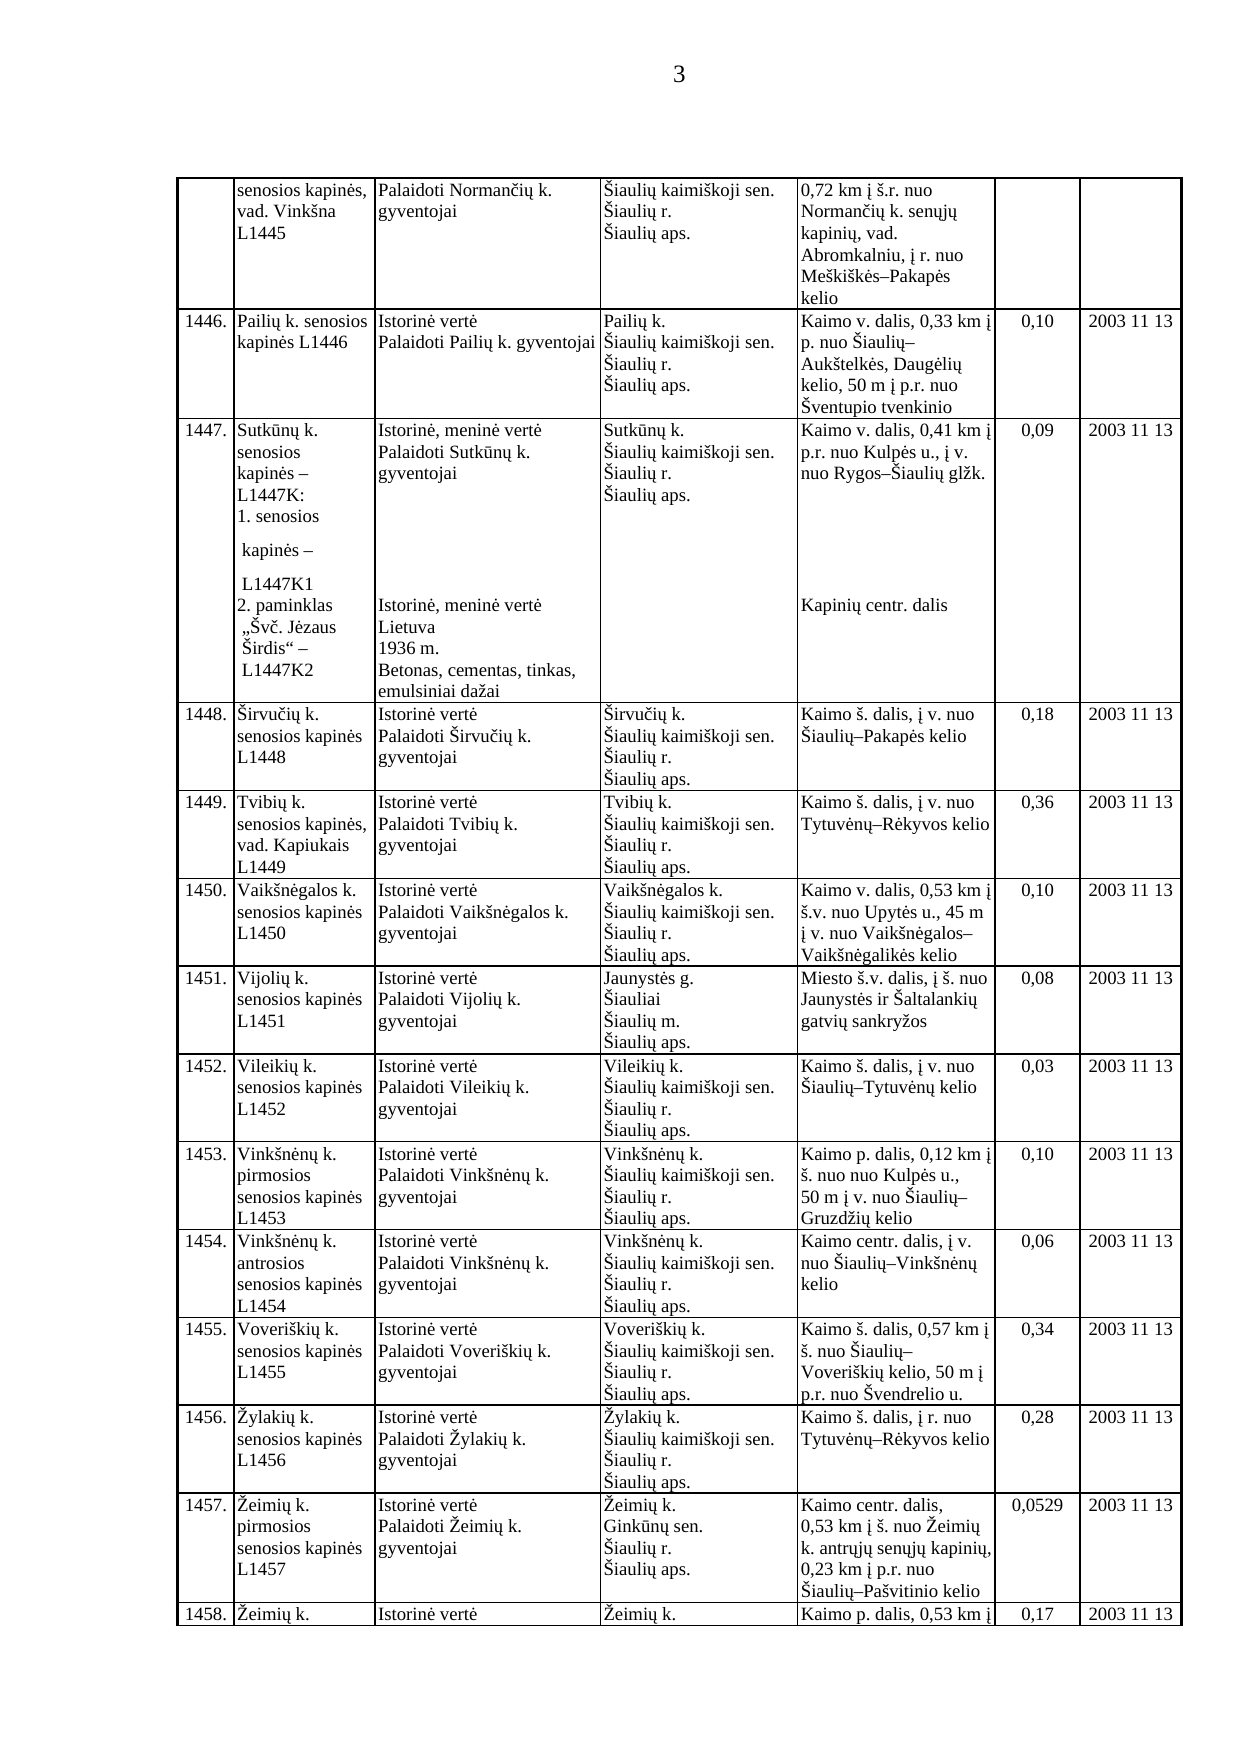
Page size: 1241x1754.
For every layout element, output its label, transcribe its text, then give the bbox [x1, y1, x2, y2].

table_cell Kaimo š. dalis, į v. nuo Tytuvėnų–Rėkyvos kelio [798, 791, 994, 877]
table_cell 1450. [179, 879, 233, 965]
table_cell Jaunystės g. Šiauliai Šiaulių m. Šiaulių aps. [601, 967, 797, 1053]
table_cell 2003 11 13 [1081, 1406, 1180, 1492]
table_cell Kaimo š. dalis, į v. nuo Šiaulių–Pakapės kelio [798, 703, 994, 789]
table_cell 1448. [179, 703, 233, 789]
table_cell Vaikšnėgalos k. senosios kapinės L1450 [235, 879, 374, 965]
table_cell Kapinių centr. dalis [798, 594, 994, 702]
table_cell Vijolių k. senosios kapinės L1451 [235, 967, 374, 1053]
table_cell Istorinė vertė Palaidoti Vinkšnėnų k. gyventojai [376, 1142, 600, 1229]
table_cell Širvučių k. Šiaulių kaimiškoji sen. Šiaulių r. Šiaulių aps. [601, 703, 797, 789]
table_cell 1449. [179, 791, 233, 877]
table_cell Vileikių k. Šiaulių kaimiškoji sen. Šiaulių r. Šiaulių aps. [601, 1055, 797, 1141]
table_cell 0,18 [996, 703, 1079, 789]
table_cell 2003 11 13 [1081, 791, 1180, 877]
table_cell Istorinė vertė Palaidoti Vijolių k. gyventojai [376, 967, 600, 1053]
table_cell [179, 179, 233, 308]
table_cell Kaimo š. dalis, 0,57 km į š. nuo Šiaulių–Voveriškių kelio, 50 m į p.r. nuo Švendrelio u. [798, 1318, 994, 1404]
table_cell 2003 11 13 [1081, 703, 1180, 789]
table_cell 1453. [179, 1142, 233, 1229]
table_cell 2003 11 13 [1081, 1142, 1180, 1229]
table_cell [996, 594, 1079, 702]
table_cell Pailių k. Šiaulių kaimiškoji sen. Šiaulių r. Šiaulių aps. [601, 310, 797, 417]
table_cell Istorinė, meninė vertė Palaidoti Sutkūnų k. gyventojai [376, 419, 600, 505]
table_cell 1451. [179, 967, 233, 1053]
table_cell Istorinė vertė [376, 1603, 600, 1624]
table_cell 0,34 [996, 1318, 1079, 1404]
table_cell Tvibių k. senosios kapinės, vad. Kapiukais L1449 [235, 791, 374, 877]
table_cell 2. paminklas „Švč. Jėzaus Širdis“ – L1447K2 [235, 594, 374, 702]
table_cell 0,17 [996, 1603, 1079, 1624]
table_cell [996, 179, 1079, 308]
table_cell Kaimo v. dalis, 0,53 km į š.v. nuo Upytės u., 45 m į v. nuo Vaikšnėgalos–Vaikšnėgalikės kelio [798, 879, 994, 965]
table_cell Kaimo centr. dalis, 0,53 km į š. nuo Žeimių k. antrųjų senųjų kapinių, 0,23 km į p.r. nuo Šiaulių–Pašvitinio kelio [798, 1494, 994, 1601]
table_cell Istorinė vertė Palaidoti Vinkšnėnų k. gyventojai [376, 1230, 600, 1316]
table_cell 1455. [179, 1318, 233, 1404]
table_cell Kaimo š. dalis, į v. nuo Šiaulių–Tytuvėnų kelio [798, 1055, 994, 1141]
table_cell Istorinė vertė Palaidoti Žylakių k. gyventojai [376, 1406, 600, 1492]
table_cell 1452. [179, 1055, 233, 1141]
table_cell Žylakių k. senosios kapinės L1456 [235, 1406, 374, 1492]
table_cell 0,03 [996, 1055, 1079, 1141]
table_cell Kaimo p. dalis, 0,12 km į š. nuo nuo Kulpės u., 50 m į v. nuo Šiaulių–Gruzdžių kelio [798, 1142, 994, 1229]
table_cell 2003 11 13 [1081, 1318, 1180, 1404]
table_cell [601, 594, 797, 702]
table_cell 2003 11 13 [1081, 1230, 1180, 1316]
table_cell [601, 505, 797, 594]
table_cell 0,10 [996, 310, 1079, 417]
table_cell Kaimo p. dalis, 0,53 km į [798, 1603, 994, 1624]
table_cell Pailių k. senosios kapinės L1446 [235, 310, 374, 417]
table_cell senosios kapinės, vad. Vinkšna L1445 [235, 179, 374, 308]
table_cell Šiaulių kaimiškoji sen. Šiaulių r. Šiaulių aps. [601, 179, 797, 308]
table_cell Vinkšnėnų k. Šiaulių kaimiškoji sen. Šiaulių r. Šiaulių aps. [601, 1230, 797, 1316]
table_cell 1457. [179, 1494, 233, 1601]
table_cell [996, 505, 1079, 594]
table_cell Istorinė vertė Palaidoti Vileikių k. gyventojai [376, 1055, 600, 1141]
table_cell Tvibių k. Šiaulių kaimiškoji sen. Šiaulių r. Šiaulių aps. [601, 791, 797, 877]
table_cell 1458. [179, 1603, 233, 1624]
table_cell Kaimo v. dalis, 0,41 km į p.r. nuo Kulpės u., į v. nuo Rygos–Šiaulių glžk. [798, 419, 994, 505]
table_cell Istorinė vertė Palaidoti Žeimių k. gyventojai [376, 1494, 600, 1601]
table_cell Istorinė vertė Palaidoti Tvibių k. gyventojai [376, 791, 600, 877]
table_cell 1. senosios kapinės – L1447K1 [235, 505, 374, 594]
table_cell [1081, 505, 1180, 594]
table_cell Žeimių k. Ginkūnų sen. Šiaulių r. Šiaulių aps. [601, 1494, 797, 1601]
table_cell 1447. [179, 419, 233, 505]
table_cell 0,36 [996, 791, 1079, 877]
table_cell Istorinė vertė Palaidoti Pailių k. gyventojai [376, 310, 600, 417]
table_cell 0,10 [996, 879, 1079, 965]
table_cell Žeimių k. [601, 1603, 797, 1624]
table_cell [179, 594, 233, 702]
table_cell 1454. [179, 1230, 233, 1316]
table_cell Žylakių k. Šiaulių kaimiškoji sen. Šiaulių r. Šiaulių aps. [601, 1406, 797, 1492]
table_cell Žeimių k. pirmosios senosios kapinės L1457 [235, 1494, 374, 1601]
table_cell Voveriškių k. senosios kapinės L1455 [235, 1318, 374, 1404]
table_cell [179, 505, 233, 594]
table_cell Kaimo v. dalis, 0,33 km į p. nuo Šiaulių–Aukštelkės, Daugėlių kelio, 50 m į p.r. nuo Šventupio tvenkinio [798, 310, 994, 417]
table_cell Kaimo centr. dalis, į v. nuo Šiaulių–Vinkšnėnų kelio [798, 1230, 994, 1316]
table_cell Istorinė vertė Palaidoti Vaikšnėgalos k. gyventojai [376, 879, 600, 965]
table_cell Istorinė vertė Palaidoti Širvučių k. gyventojai [376, 703, 600, 789]
table_cell 2003 11 13 [1081, 1603, 1180, 1624]
table_cell Palaidoti Normančių k. gyventojai [376, 179, 600, 308]
table_cell Vinkšnėnų k. Šiaulių kaimiškoji sen. Šiaulių r. Šiaulių aps. [601, 1142, 797, 1229]
table_cell [798, 505, 994, 594]
table_cell 1456. [179, 1406, 233, 1492]
table_cell Vinkšnėnų k. antrosios senosios kapinės L1454 [235, 1230, 374, 1316]
table_cell 2003 11 13 [1081, 967, 1180, 1053]
table_cell [1081, 594, 1180, 702]
table_cell Vileikių k. senosios kapinės L1452 [235, 1055, 374, 1141]
table_cell Sutkūnų k. senosios kapinės – L1447K: [235, 419, 374, 505]
table_cell 0,0529 [996, 1494, 1079, 1601]
table_cell Miesto š.v. dalis, į š. nuo Jaunystės ir Šaltalankių gatvių sankryžos [798, 967, 994, 1053]
table_cell 2003 11 13 [1081, 1055, 1180, 1141]
table_cell 0,08 [996, 967, 1079, 1053]
table_cell 0,10 [996, 1142, 1079, 1229]
table_cell [1081, 179, 1180, 308]
table_cell Istorinė, meninė vertė Lietuva 1936 m. Betonas, cementas, tinkas, emulsiniai dažai [376, 594, 600, 702]
table_cell 0,09 [996, 419, 1079, 505]
table_cell Sutkūnų k. Šiaulių kaimiškoji sen. Šiaulių r. Šiaulių aps. [601, 419, 797, 505]
table_cell 2003 11 13 [1081, 419, 1180, 505]
table_cell 2003 11 13 [1081, 310, 1180, 417]
table_cell Širvučių k. senosios kapinės L1448 [235, 703, 374, 789]
table_cell Vinkšnėnų k. pirmosios senosios kapinės L1453 [235, 1142, 374, 1229]
table_cell [376, 505, 600, 594]
table_cell Vaikšnėgalos k. Šiaulių kaimiškoji sen. Šiaulių r. Šiaulių aps. [601, 879, 797, 965]
table_cell Voveriškių k. Šiaulių kaimiškoji sen. Šiaulių r. Šiaulių aps. [601, 1318, 797, 1404]
table_cell 0,06 [996, 1230, 1079, 1316]
table_cell 1446. [179, 310, 233, 417]
table_cell Žeimių k. [235, 1603, 374, 1624]
table_cell 0,72 km į š.r. nuo Normančių k. senųjų kapinių, vad. Abromkalniu, į r. nuo Meškiškės–Pakapės kelio [798, 179, 994, 308]
table_cell Kaimo š. dalis, į r. nuo Tytuvėnų–Rėkyvos kelio [798, 1406, 994, 1492]
table_cell 0,28 [996, 1406, 1079, 1492]
table_cell Istorinė vertė Palaidoti Voveriškių k. gyventojai [376, 1318, 600, 1404]
table_cell 2003 11 13 [1081, 1494, 1180, 1601]
table_cell 2003 11 13 [1081, 879, 1180, 965]
